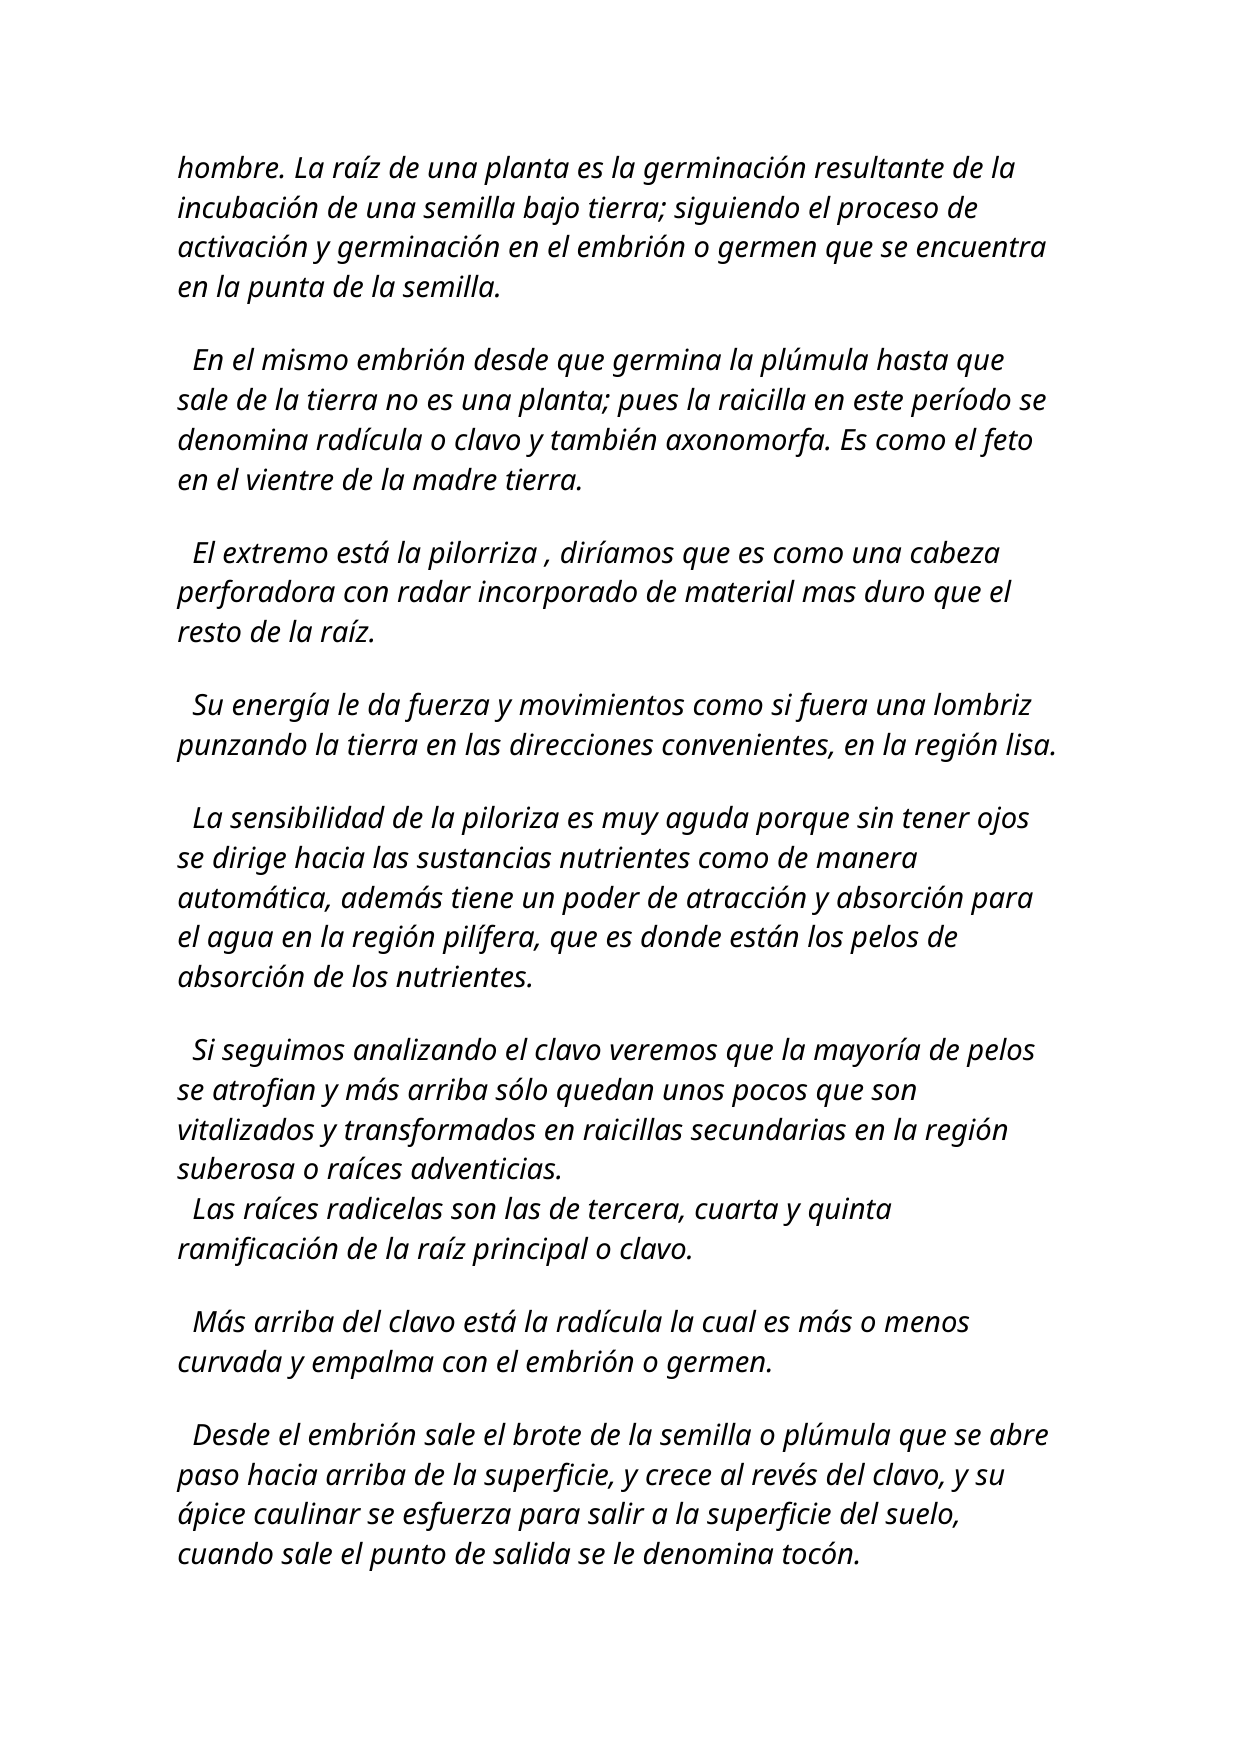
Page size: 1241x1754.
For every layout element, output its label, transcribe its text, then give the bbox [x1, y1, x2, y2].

text El extremo está la pilorriza , diríamos que es como una cabeza perforadora con radar incorporado de material mas duro que el resto de la raíz. [177, 532, 1063, 651]
text Desde el embrión sale el brote de la semilla o plúmula que se abre paso hacia arriba de la superficie, y crece al revés del clavo, y su ápice caulinar se esfuerza para salir a la superficie del suelo, cuando sale el punto de salida se le denomina tocón. [177, 1414, 1063, 1573]
text Más arriba del clavo está la radícula la cual es más o menos curvada y empalma con el embrión o germen. [177, 1301, 1063, 1381]
text La sensibilidad de la piloriza es muy aguda porque sin tener ojos se dirige hacia las sustancias nutrientes como de manera automática, además tiene un poder de atracción y absorción para el agua en la región pilífera, que es donde están los pelos de absorción de los nutrientes. [177, 797, 1063, 996]
text Las raíces radicelas son las de tercera, cuarta y quinta ramificación de la raíz principal o clavo. [177, 1188, 1063, 1268]
text En el mismo embrión desde que germina la plúmula hasta que sale de la tierra no es una planta; pues la raicilla en este período se denomina radícula o clavo y también axonomorfa. Es como el feto en el vientre de la madre tierra. [177, 340, 1063, 498]
text Su energía le da fuerza y movimientos como si fuera una lombriz punzando la tierra en las direcciones convenientes, en la región lisa. [177, 684, 1063, 764]
text Si seguimos analizando el clavo veremos que la mayoría de pelos se atrofian y más arriba sólo quedan unos pocos que son vitalizados y transformados en raicillas secundarias en la región suberosa o raíces adventicias. [177, 1029, 1063, 1188]
text hombre. La raíz de una planta es la germinación resultante de la incubación de una semilla bajo tierra; siguiendo el proceso de activación y germinación en el embrión o germen que se encuentra en la punta de la semilla. [177, 147, 1063, 306]
